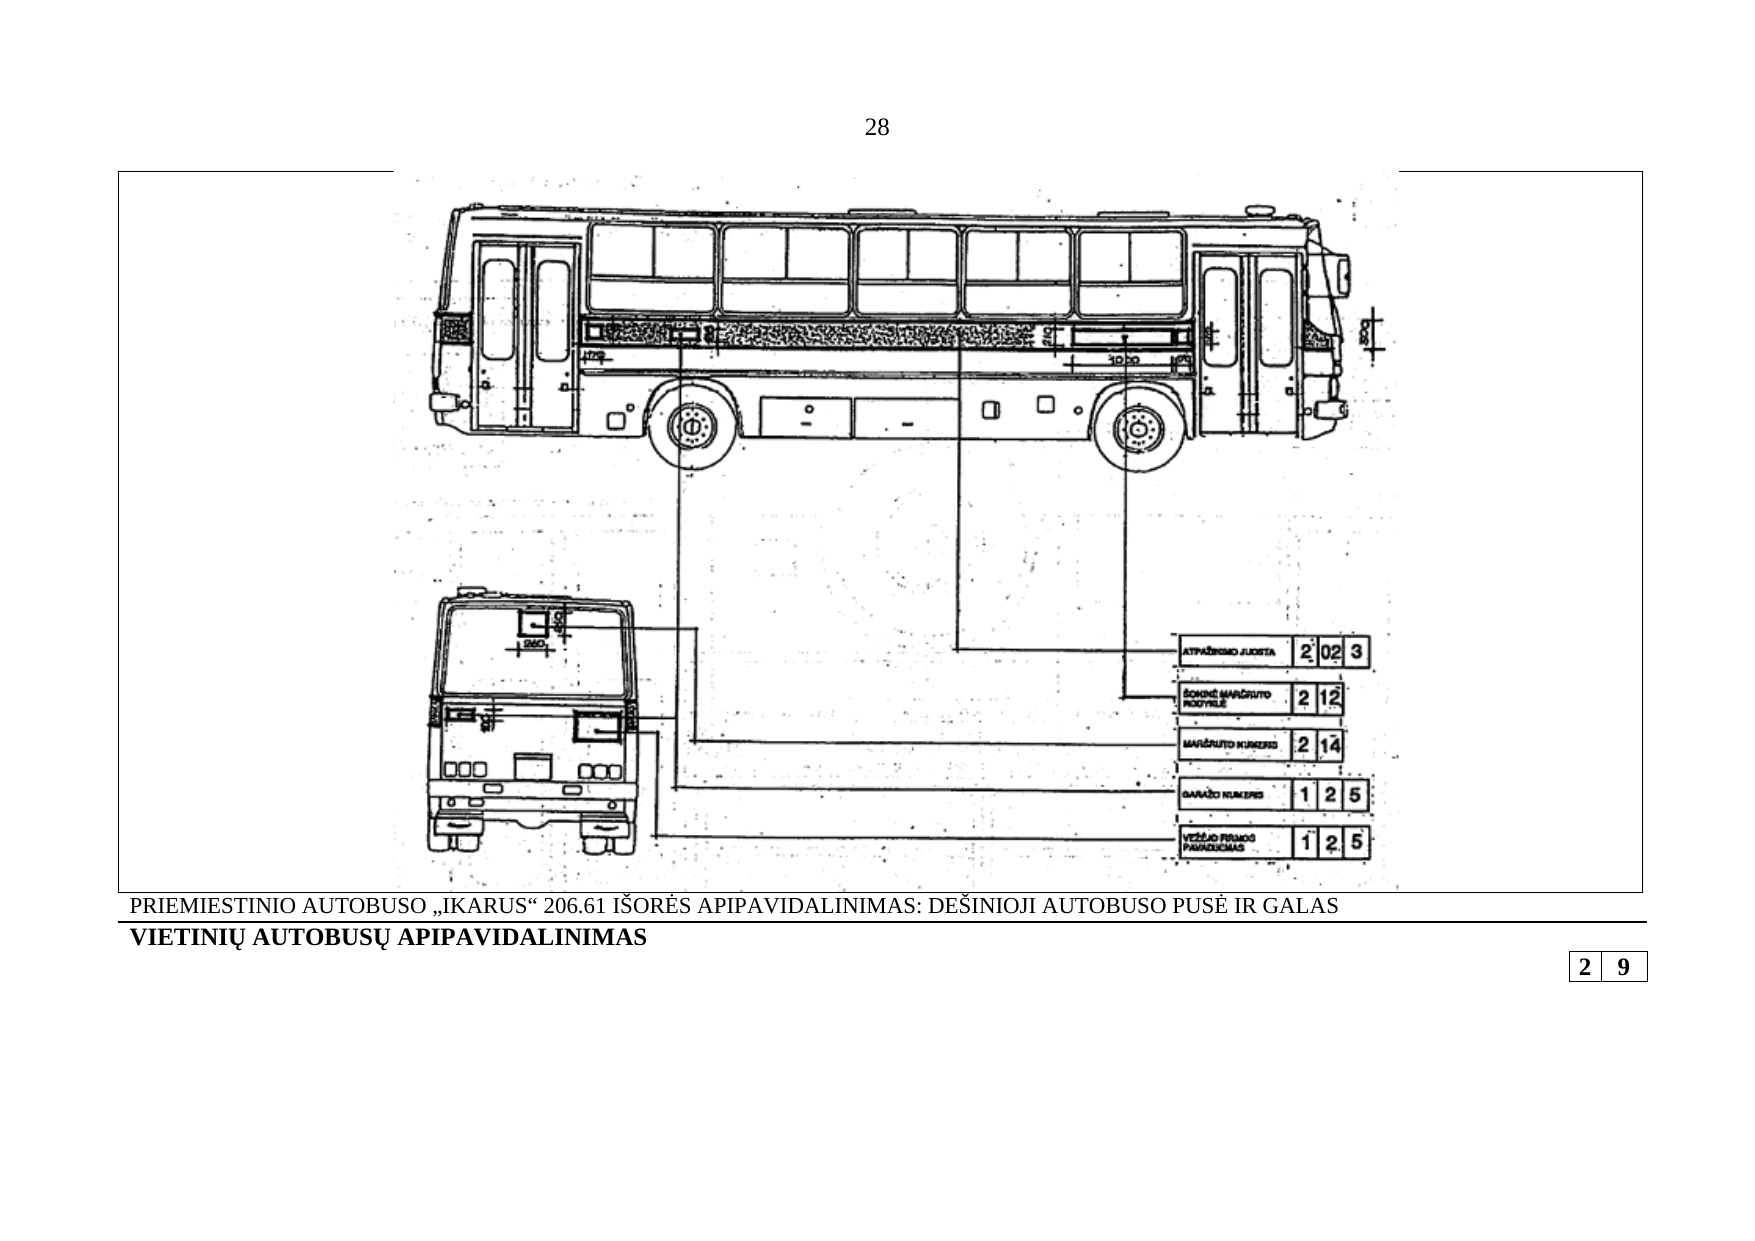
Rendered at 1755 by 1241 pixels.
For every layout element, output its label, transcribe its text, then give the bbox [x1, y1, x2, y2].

table_cell 2 [1570, 952, 1601, 981]
table_cell [1570, 923, 1601, 951]
table_cell VIETINIŲ AUTOBUSŲ APIPAVIDALINIMAS [118, 923, 1570, 981]
table_cell [1642, 892, 1647, 921]
table_header [1400, 172, 1642, 892]
table_cell PRIEMIESTINIO AUTOBUSO „IKARUS“ 206.61 IŠORĖS APIPAVIDALINIMAS: DEŠINIOJI AUTOBUSO PUSĖ IR GALAS [118, 893, 1642, 921]
table_cell 9 [1602, 952, 1647, 981]
table_header [119, 172, 393, 892]
table_cell [1601, 923, 1647, 951]
table_header [1643, 171, 1647, 892]
